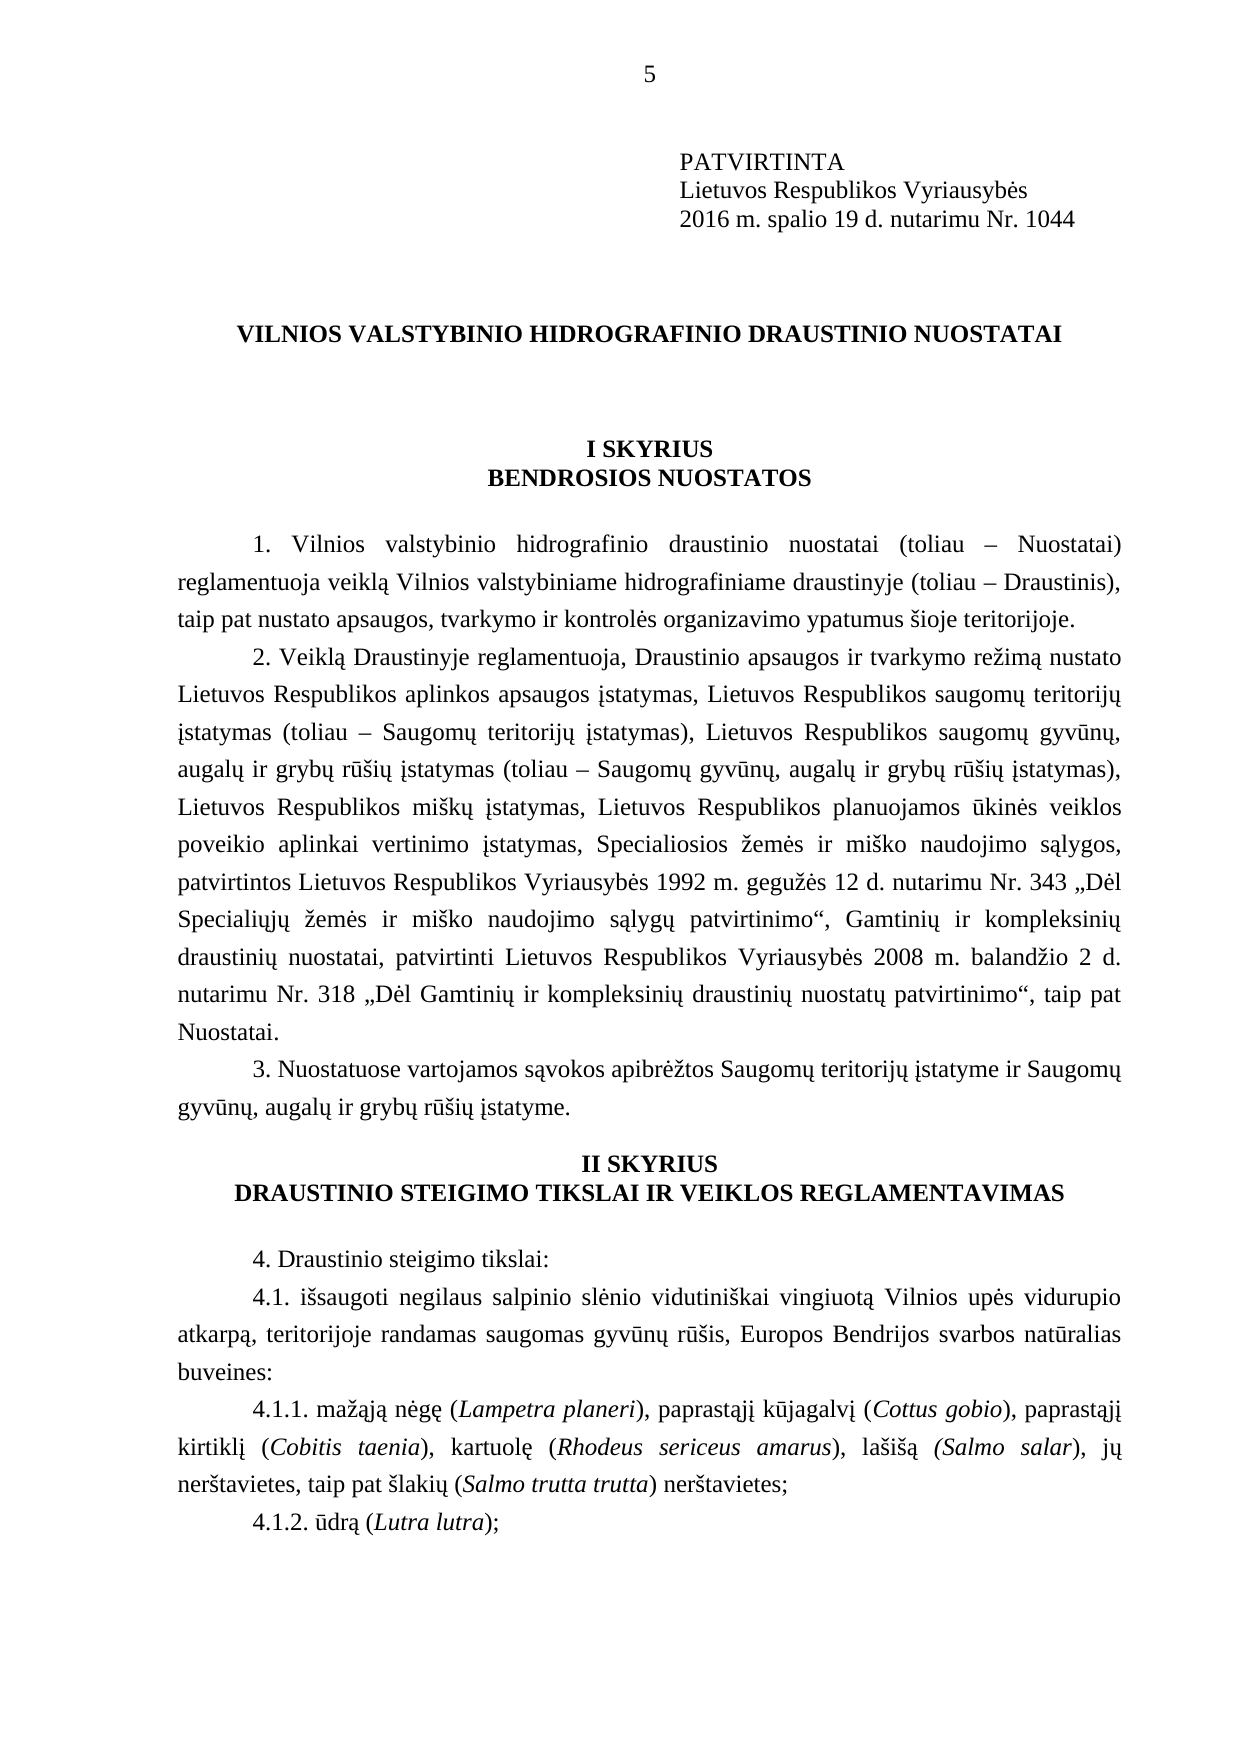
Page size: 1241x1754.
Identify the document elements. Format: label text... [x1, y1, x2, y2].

text PATVIRTINTA Lietuvos Respublikos Vyriausybės 2016 m. spalio 19 d. nutarimu Nr. 1044 [679, 147, 1122, 233]
text 1. Vilnios valstybinio hidrografinio draustinio nuostatai (toliau – Nuostatai) reglamentuoja veiklą Vilnios valstybiniame hidrografiniame draustinyje (toliau – Draustinis), taip pat nustato apsaugos, tvarkymo ir kontrolės organizavimo ypatumus šioje teritorijoje. [177, 521, 1122, 633]
text 4.1.1. mažąją nėgę (Lampetra planeri), paprastąjį kūjagalvį (Cottus gobio), paprastąjį kirtiklį (Cobitis taenia), kartuolę (Rhodeus sericeus amarus), lašišą (Salmo salar), jų nerštavietes, taip pat šlakių (Salmo trutta trutta) nerštavietes; [177, 1386, 1122, 1498]
text 4.1. išsaugoti negilaus salpinio slėnio vidutiniškai vingiuotą Vilnios upės vidurupio atkarpą, teritorijoje randamas saugomas gyvūnų rūšis, Europos Bendrijos svarbos natūralias buveines: [177, 1273, 1122, 1386]
text 4.1.2. ūdrą (Lutra lutra); [177, 1498, 1122, 1536]
text I SKYRIUS [177, 434, 1122, 463]
text Draustinio steigimo tikslai ir veiklos reglamentavimas [177, 1178, 1122, 1207]
text 4. Draustinio steigimo tikslai: [177, 1236, 1122, 1273]
text 2. Veiklą Draustinyje reglamentuoja, Draustinio apsaugos ir tvarkymo režimą nustato Lietuvos Respublikos aplinkos apsaugos įstatymas, Lietuvos Respublikos saugomų teritorijų įstatymas (toliau – Saugomų teritorijų įstatymas), Lietuvos Respublikos saugomų gyvūnų, augalų ir grybų rūšių įstatymas (toliau – Saugomų gyvūnų, augalų ir grybų rūšių įstatymas), Lietuvos Respublikos miškų įstatymas, Lietuvos Respublikos planuojamos ūkinės veiklos poveikio aplinkai vertinimo įstatymas, Specialiosios žemės ir miško naudojimo sąlygos, patvirtintos Lietuvos Respublikos Vyriausybės 1992 m. gegužės 12 d. nutarimu Nr. 343 „Dėl Specialiųjų žemės ir miško naudojimo sąlygų patvirtinimo“, Gamtinių ir kompleksinių draustinių nuostatai, patvirtinti Lietuvos Respublikos Vyriausybės 2008 m. balandžio 2 d. nutarimu Nr. 318 „Dėl Gamtinių ir kompleksinių draustinių nuostatų patvirtinimo“, taip pat Nuostatai. [177, 633, 1122, 1046]
text 3. Nuostatuose vartojamos sąvokos apibrėžtos Saugomų teritorijų įstatyme ir Saugomų gyvūnų, augalų ir grybų rūšių įstatyme. [177, 1046, 1122, 1121]
text Bendrosios nuostatos [177, 463, 1122, 492]
text VILNIOS VALSTYBINIO HIDROGRAFINIO DRAUSTINIO NUOSTATAI [177, 319, 1122, 348]
text II SKYRIUS [177, 1149, 1122, 1178]
